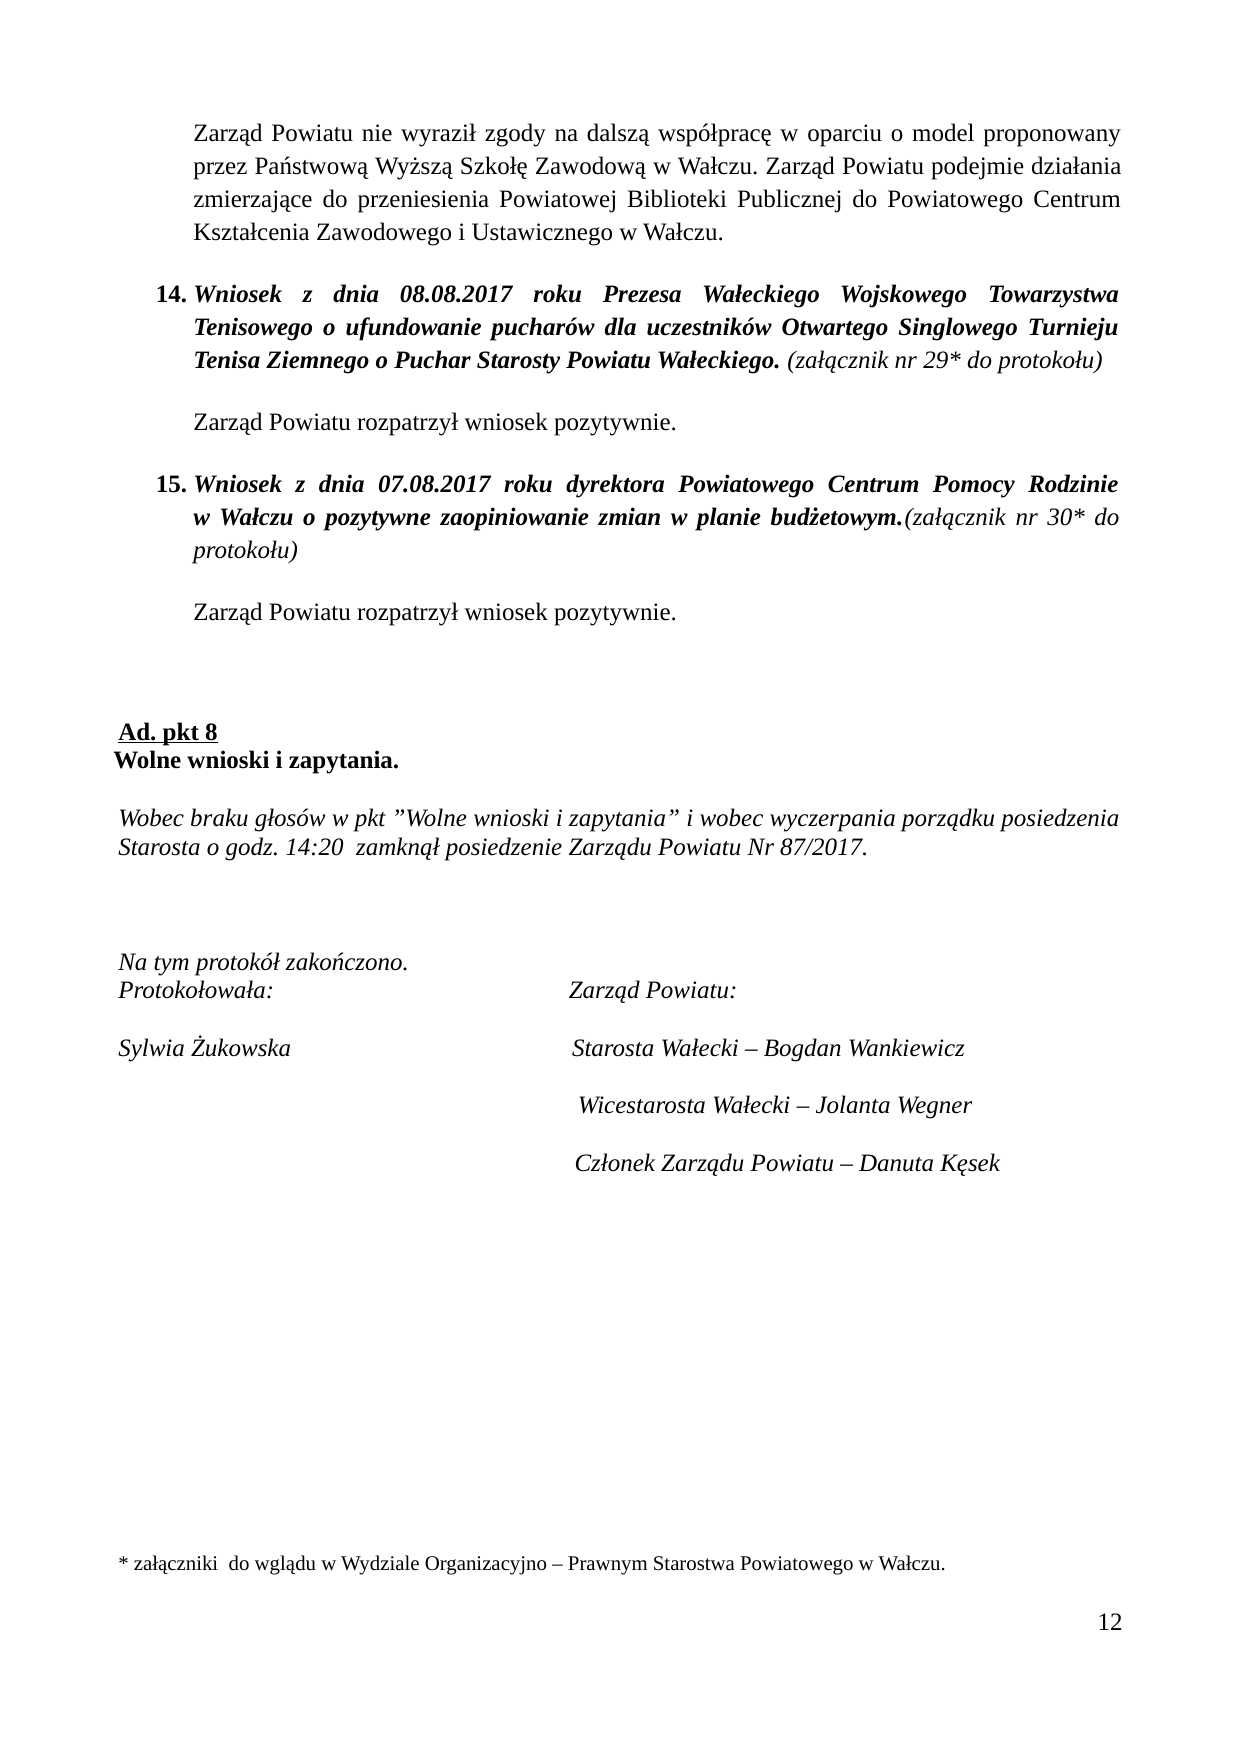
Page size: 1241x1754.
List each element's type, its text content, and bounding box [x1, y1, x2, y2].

text Sylwia Żukowska Starosta Wałecki – Bogdan Wankiewicz [118, 1033, 1122, 1062]
text * załączniki do wglądu w Wydziale Organizacyjno – Prawnym Starostwa Powiatowego w Wałczu. [118, 1551, 1122, 1575]
text Wobec braku głosów w pkt ”Wolne wnioski i zapytania” i wobec wyczerpania porządku posiedzenia Starosta o godz. 14:20 zamknął posiedzenie Zarządu Powiatu Nr 87/2017. [118, 803, 1122, 861]
text Wicestarosta Wałecki – Jolanta Wegner [118, 1091, 1122, 1119]
text Ad. pkt 8 [118, 717, 1122, 746]
text Na tym protokół zakończono. [118, 947, 1122, 976]
list Zarząd Powiatu rozpatrzył wniosek pozytywnie. [156, 407, 1122, 436]
list Zarząd Powiatu rozpatrzył wniosek pozytywnie. [156, 597, 1122, 626]
list Zarząd Powiatu nie wyraził zgody na dalszą współpracę w oparciu o model proponowany przez Państwową Wyższą Szkołę Zawodową w Wałczu. Zarząd Powiatu podejmie działania zmierzające do przeniesienia Powiatowej Biblioteki Publicznej do Powiatowego Centrum Kształcenia Zawodowego i Ustawicznego w Wałczu. [156, 118, 1122, 246]
list Wniosek z dnia 08.08.2017 roku Prezesa Wałeckiego Wojskowego Towarzystwa Tenisowego o ufundowanie pucharów dla uczestników Otwartego Singlowego Turnieju Tenisa Ziemnego o Puchar Starosty Powiatu Wałeckiego. (załącznik nr 29* do protokołu) [156, 279, 1122, 374]
text Wolne wnioski i zapytania. [21, 746, 1122, 774]
text Protokołowała: Zarząd Powiatu: [118, 976, 1122, 1004]
text Członek Zarządu Powiatu – Danuta Kęsek [118, 1148, 1122, 1177]
list Wniosek z dnia 07.08.2017 roku dyrektora Powiatowego Centrum Pomocy Rodzinie w Wałczu o pozytywne zaopiniowanie zmian w planie budżetowym.(załącznik nr 30* do protokołu) [156, 469, 1122, 564]
